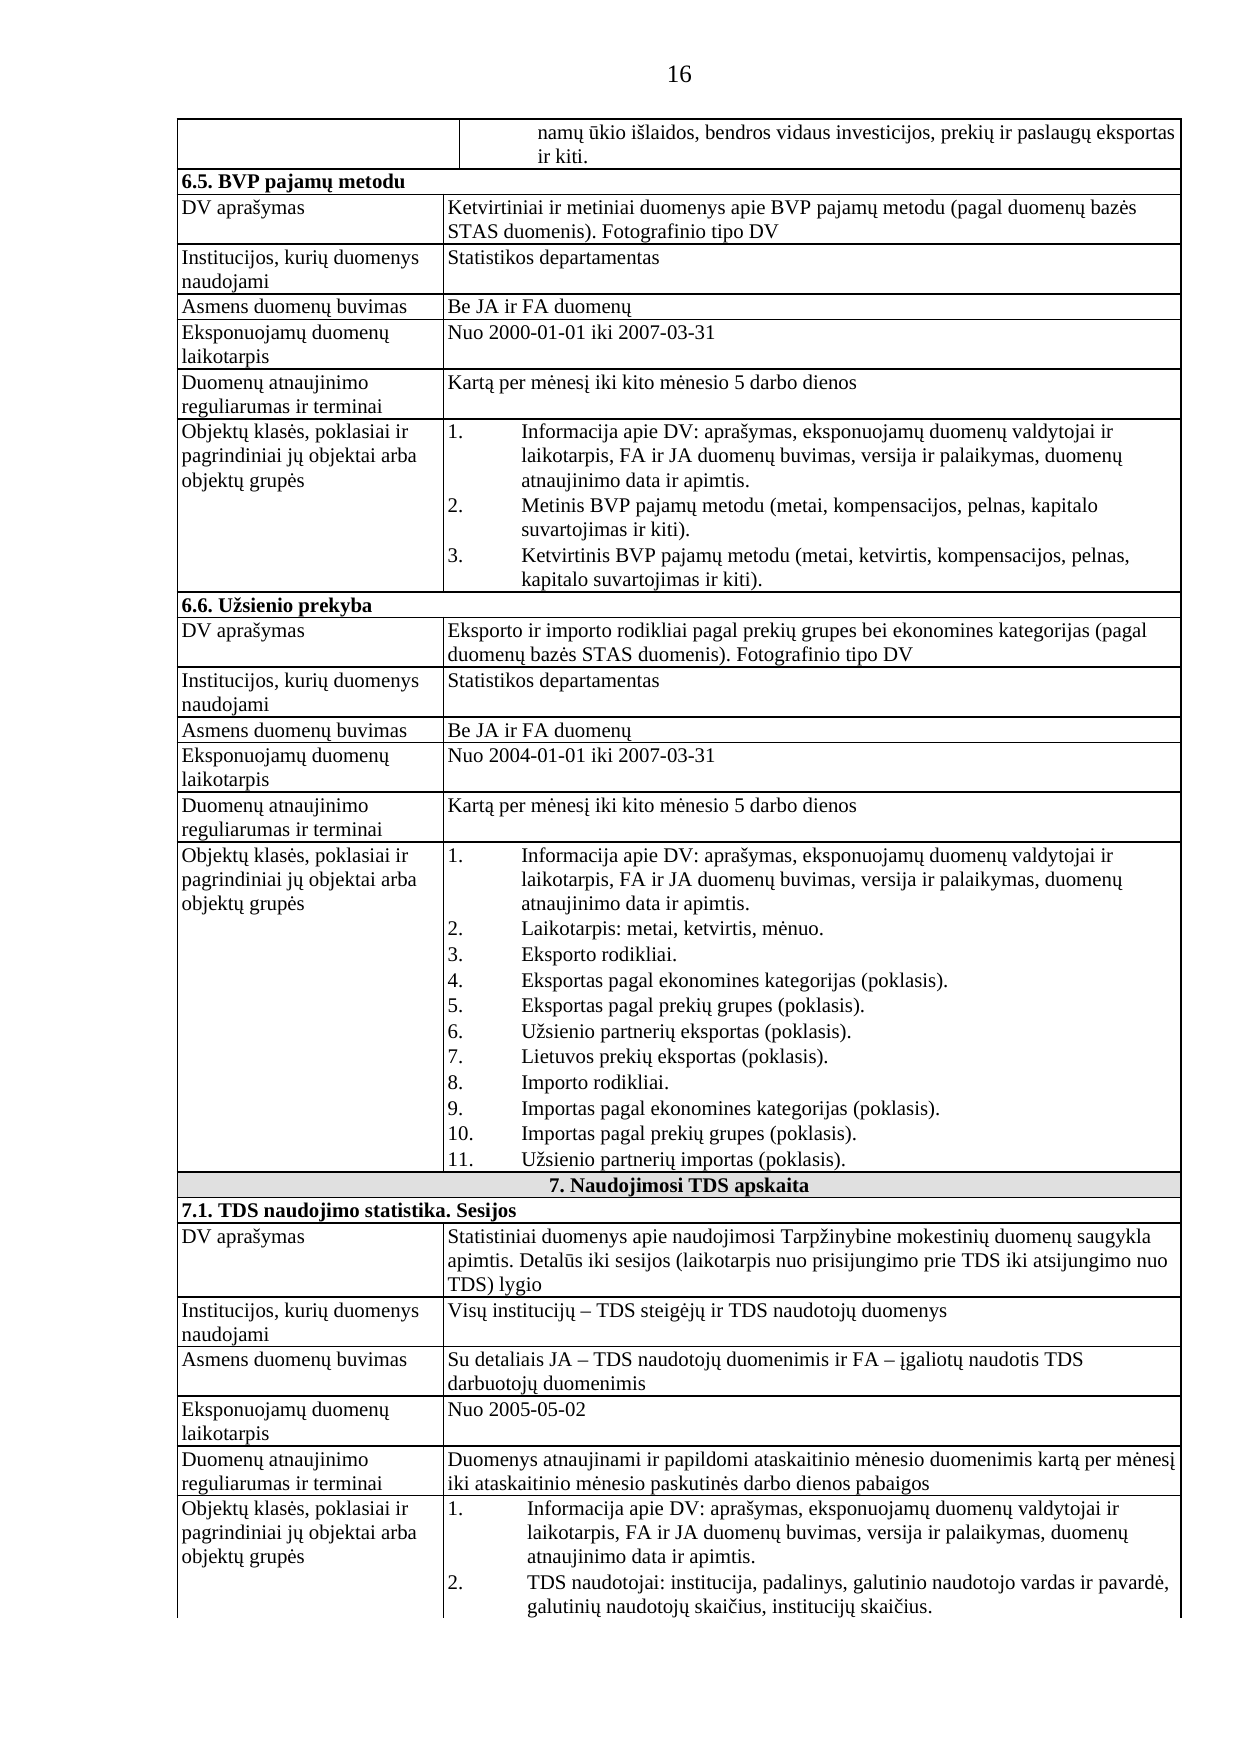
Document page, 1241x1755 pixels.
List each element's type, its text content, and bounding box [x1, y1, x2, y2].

table_cell Importas pagal prekių grupes (poklasis). [517, 1120, 1180, 1145]
table_cell Importas pagal ekonomines kategorijas (poklasis). [517, 1094, 1180, 1120]
table_cell Nuo 2005-05-02 [444, 1397, 1180, 1445]
table_cell Objektų klasės, poklasiai ir pagrindiniai jų objektai arba objektų grupės [178, 420, 443, 591]
table_cell 11. [444, 1145, 517, 1171]
table_cell 10. [444, 1120, 517, 1145]
table_cell Objektų klasės, poklasiai ir pagrindiniai jų objektai arba objektų grupės [178, 843, 443, 1171]
table_cell 5. [444, 992, 517, 1017]
table_cell Ketvirtinis BVP pajamų metodu (metai, ketvirtis, kompensacijos, pelnas, kapitalo suvartojimas ir kiti). [517, 541, 1180, 591]
table_cell [443, 593, 447, 617]
table_cell Statistikos departamentas [444, 668, 1180, 716]
table_cell 7. [444, 1043, 517, 1068]
table_cell 3. [444, 940, 517, 966]
table_cell Statistikos departamentas [444, 245, 1180, 293]
table_cell Metinis BVP pajamų metodu (metai, kompensacijos, pelnas, kapitalo suvartojimas ir kiti). [517, 492, 1180, 541]
table_cell 1. [444, 1496, 523, 1568]
table_cell 7. Naudojimosi TDS apskaita [178, 1173, 1180, 1197]
table_cell Lietuvos prekių eksportas (poklasis). [517, 1043, 1180, 1068]
table_cell Kartą per mėnesį iki kito mėnesio 5 darbo dienos [444, 370, 1180, 418]
table_cell Importo rodikliai. [517, 1069, 1180, 1094]
table_cell DV aprašymas [178, 195, 443, 243]
table_cell Užsienio partnerių importas (poklasis). [517, 1145, 1180, 1171]
table_cell 2. [444, 492, 517, 541]
table_cell Kartą per mėnesį iki kito mėnesio 5 darbo dienos [444, 793, 1180, 841]
table_cell 9. [444, 1094, 517, 1120]
table_cell 2. [444, 915, 517, 940]
table_cell Užsienio partnerių eksportas (poklasis). [517, 1017, 1180, 1043]
table_cell DV aprašymas [178, 1224, 443, 1296]
table_cell TDS naudotojai: institucija, padalinys, galutinio naudotojo vardas ir pavardė, galutinių naudotojų skaičius, institucijų skaičius. [523, 1569, 1180, 1618]
table_cell Objektų klasės, poklasiai ir pagrindiniai jų objektai arba objektų grupės [178, 1496, 443, 1618]
table_cell 4. [444, 966, 517, 992]
table_cell [178, 120, 459, 168]
table_cell [460, 120, 533, 168]
table_cell Asmens duomenų buvimas [178, 1347, 443, 1395]
table_cell Eksportas pagal prekių grupes (poklasis). [517, 992, 1180, 1017]
table_cell 1. [444, 843, 517, 915]
table_cell 6. [444, 1017, 517, 1043]
table_cell Nuo 2004-01-01 iki 2007-03-31 [444, 743, 1180, 791]
table_cell 2. [444, 1569, 523, 1618]
table_cell 3. [444, 541, 517, 591]
table_cell Eksporto rodikliai. [517, 940, 1180, 966]
table_cell Laikotarpis: metai, ketvirtis, mėnuo. [517, 915, 1180, 940]
table_cell Nuo 2000-01-01 iki 2007-03-31 [444, 320, 1180, 368]
table_cell 8. [444, 1069, 517, 1094]
table_cell 1. [444, 420, 517, 492]
table_cell Eksportas pagal ekonomines kategorijas (poklasis). [517, 966, 1180, 992]
table_cell DV aprašymas [178, 618, 443, 666]
table_cell Visų institucijų – TDS steigėjų ir TDS naudotojų duomenys [444, 1298, 1180, 1346]
